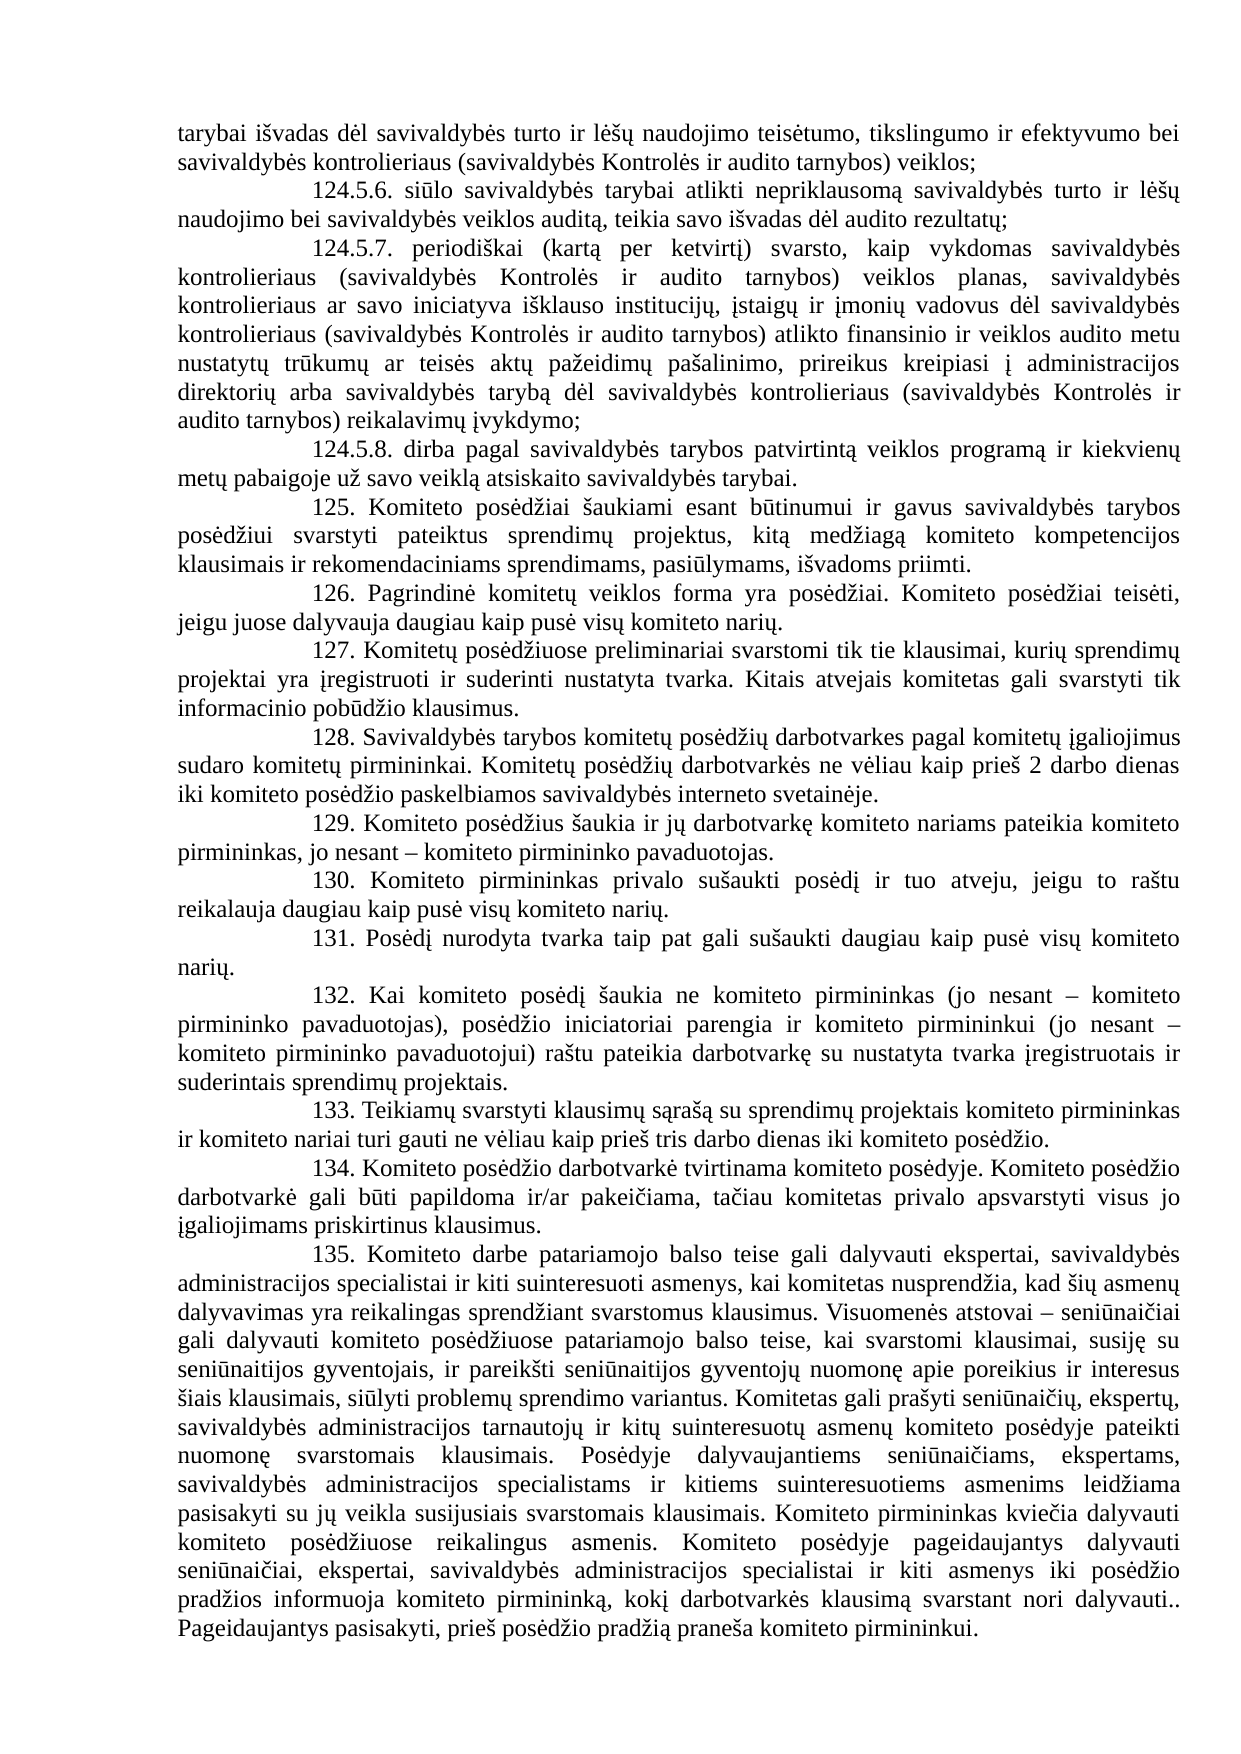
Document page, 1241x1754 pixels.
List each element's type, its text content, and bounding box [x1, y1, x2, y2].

text 133. Teikiamų svarstyti klausimų sąrašą su sprendimų projektais komiteto pirmininkas ir komiteto nariai turi gauti ne vėliau kaip prieš tris darbo dienas iki komiteto posėdžio. [177, 1096, 1181, 1153]
text 129. Komiteto posėdžius šaukia ir jų darbotvarkę komiteto nariams pateikia komiteto pirmininkas, jo nesant – komiteto pirmininko pavaduotojas. [177, 808, 1181, 866]
text 124.5.8. dirba pagal savivaldybės tarybos patvirtintą veiklos programą ir kiekvienų metų pabaigoje už savo veiklą atsiskaito savivaldybės tarybai. [177, 434, 1181, 492]
text 134. Komiteto posėdžio darbotvarkė tvirtinama komiteto posėdyje. Komiteto posėdžio darbotvarkė gali būti papildoma ir/ar pakeičiama, tačiau komitetas privalo apsvarstyti visus jo įgaliojimams priskirtinus klausimus. [177, 1153, 1181, 1239]
text 135. Komiteto darbe patariamojo balso teise gali dalyvauti ekspertai, savivaldybės administracijos specialistai ir kiti suinteresuoti asmenys, kai komitetas nusprendžia, kad šių asmenų dalyvavimas yra reikalingas sprendžiant svarstomus klausimus. Visuomenės atstovai – seniūnaičiai gali dalyvauti komiteto posėdžiuose patariamojo balso teise, kai svarstomi klausimai, susiję su seniūnaitijos gyventojais, ir pareikšti seniūnaitijos gyventojų nuomonę apie poreikius ir interesus šiais klausimais, siūlyti problemų sprendimo variantus. Komitetas gali prašyti seniūnaičių, ekspertų, savivaldybės administracijos tarnautojų ir kitų suinteresuotų asmenų komiteto posėdyje pateikti nuomonę svarstomais klausimais. Posėdyje dalyvaujantiems seniūnaičiams, ekspertams, savivaldybės administracijos specialistams ir kitiems suinteresuotiems asmenims leidžiama pasisakyti su jų veikla susijusiais svarstomais klausimais. Komiteto pirmininkas kviečia dalyvauti komiteto posėdžiuose reikalingus asmenis. Komiteto posėdyje pageidaujantys dalyvauti seniūnaičiai, ekspertai, savivaldybės administracijos specialistai ir kiti asmenys iki posėdžio pradžios informuoja komiteto pirmininką, kokį darbotvarkės klausimą svarstant nori dalyvauti.. Pageidaujantys pasisakyti, prieš posėdžio pradžią praneša komiteto pirmininkui. [177, 1239, 1181, 1642]
text 126. Pagrindinė komitetų veiklos forma yra posėdžiai. Komiteto posėdžiai teisėti, jeigu juose dalyvauja daugiau kaip pusė visų komiteto narių. [177, 578, 1181, 636]
text 124.5.6. siūlo savivaldybės tarybai atlikti nepriklausomą savivaldybės turto ir lėšų naudojimo bei savivaldybės veiklos auditą, teikia savo išvadas dėl audito rezultatų; [177, 176, 1181, 233]
text 130. Komiteto pirmininkas privalo sušaukti posėdį ir tuo atveju, jeigu to raštu reikalauja daugiau kaip pusė visų komiteto narių. [177, 866, 1181, 923]
text tarybai išvadas dėl savivaldybės turto ir lėšų naudojimo teisėtumo, tikslingumo ir efektyvumo bei savivaldybės kontrolieriaus (savivaldybės Kontrolės ir audito tarnybos) veiklos; [177, 118, 1181, 176]
text 132. Kai komiteto posėdį šaukia ne komiteto pirmininkas (jo nesant – komiteto pirmininko pavaduotojas), posėdžio iniciatoriai parengia ir komiteto pirmininkui (jo nesant – komiteto pirmininko pavaduotojui) raštu pateikia darbotvarkę su nustatyta tvarka įregistruotais ir suderintais sprendimų projektais. [177, 981, 1181, 1096]
text 131. Posėdį nurodyta tvarka taip pat gali sušaukti daugiau kaip pusė visų komiteto narių. [177, 923, 1181, 981]
text 125. Komiteto posėdžiai šaukiami esant būtinumui ir gavus savivaldybės tarybos posėdžiui svarstyti pateiktus sprendimų projektus, kitą medžiagą komiteto kompetencijos klausimais ir rekomendaciniams sprendimams, pasiūlymams, išvadoms priimti. [177, 492, 1181, 578]
text 128. Savivaldybės tarybos komitetų posėdžių darbotvarkes pagal komitetų įgaliojimus sudaro komitetų pirmininkai. Komitetų posėdžių darbotvarkės ne vėliau kaip prieš 2 darbo dienas iki komiteto posėdžio paskelbiamos savivaldybės interneto svetainėje. [177, 722, 1181, 808]
text 127. Komitetų posėdžiuose preliminariai svarstomi tik tie klausimai, kurių sprendimų projektai yra įregistruoti ir suderinti nustatyta tvarka. Kitais atvejais komitetas gali svarstyti tik informacinio pobūdžio klausimus. [177, 636, 1181, 722]
text 124.5.7. periodiškai (kartą per ketvirtį) svarsto, kaip vykdomas savivaldybės kontrolieriaus (savivaldybės Kontrolės ir audito tarnybos) veiklos planas, savivaldybės kontrolieriaus ar savo iniciatyva išklauso institucijų, įstaigų ir įmonių vadovus dėl savivaldybės kontrolieriaus (savivaldybės Kontrolės ir audito tarnybos) atlikto finansinio ir veiklos audito metu nustatytų trūkumų ar teisės aktų pažeidimų pašalinimo, prireikus kreipiasi į administracijos direktorių arba savivaldybės tarybą dėl savivaldybės kontrolieriaus (savivaldybės Kontrolės ir audito tarnybos) reikalavimų įvykdymo; [177, 233, 1181, 434]
